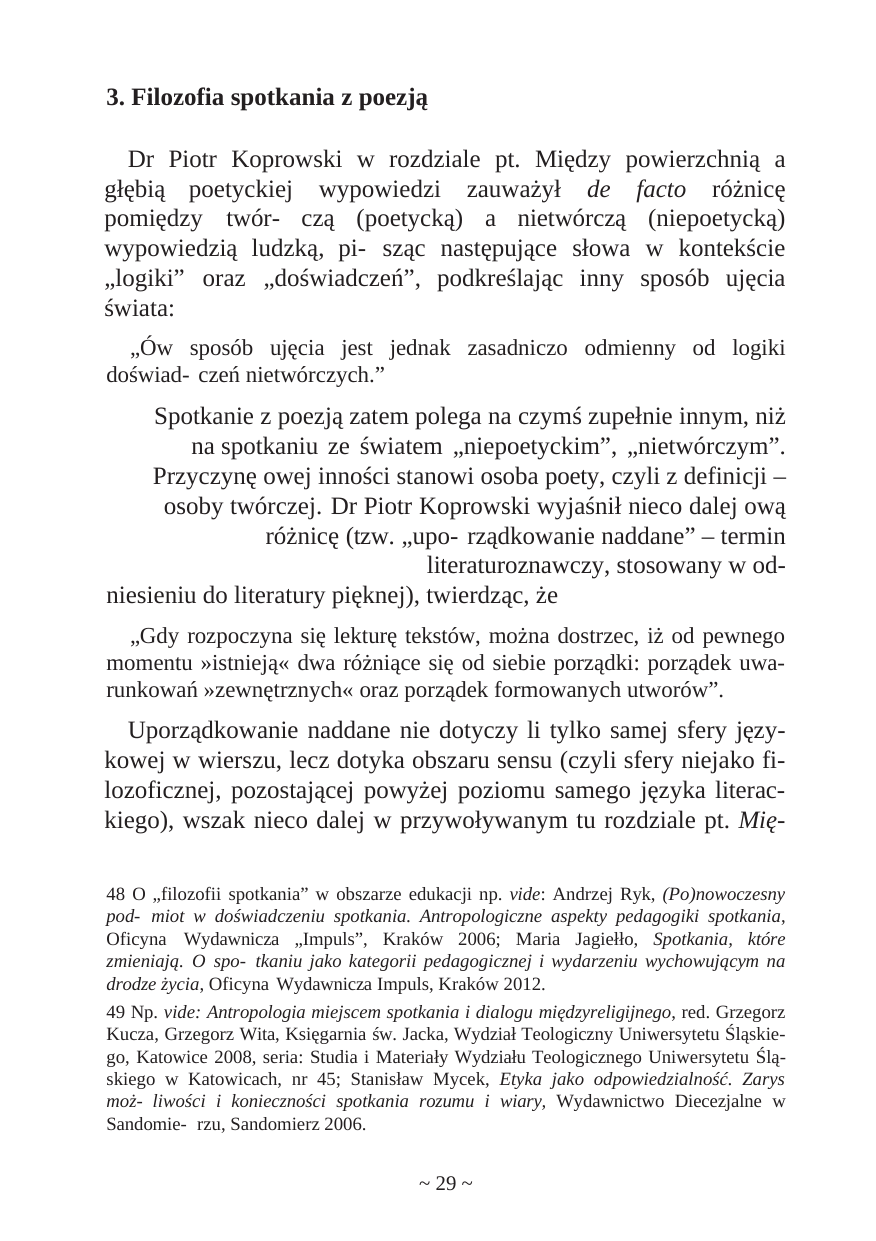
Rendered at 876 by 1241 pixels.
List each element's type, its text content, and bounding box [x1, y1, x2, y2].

text „Gdy rozpoczyna się lekturę tekstów, można dostrzec, iż od pewnego momentu »istnieją« dwa różniące się od siebie porządki: porządek uwa- runkowań »zewnętrznych« oraz porządek formowanych utworów”. [106, 622, 786, 702]
text ~ 29 ~ [419, 1172, 475, 1196]
text Dr Piotr Koprowski w rozdziale pt. Między powierzchnią a głębią poetyckiej wypowiedzi zauważył de facto różnicę pomiędzy twór- czą (poetycką) a nietwórczą (niepoetycką) wypowiedzią ludzką, pi- sząc następujące słowa w kontekście „logiki” oraz „doświadczeń”, podkreślając inny sposób ujęcia świata: [104, 144, 786, 322]
text 3. Filozofia spotkania z poezją [106, 84, 428, 111]
text niesieniu do literatury pięknej), twierdząc, że [106, 581, 787, 609]
text 48 O „filozofii spotkania” w obszarze edukacji np. vide: Andrzej Ryk, (Po)nowoczesny pod- miot w doświadczeniu spotkania. Antropologiczne aspekty pedagogiki spotkania, Oficyna Wydawnicza „Impuls”, Kraków 2006; Maria Jagiełło, Spotkania, które zmieniają. O spo- tkaniu jako kategorii pedagogicznej i wydarzeniu wychowującym na drodze życia, Oficyna Wydawnicza Impuls, Kraków 2012. [106, 883, 786, 994]
text Spotkanie z poezją zatem polega na czymś zupełnie innym, niż na spotkaniu ze światem „niepoetyckim”, „nietwórczym”. Przyczynę owej inności stanowi osoba poety, czyli z definicji – osoby twórczej. Dr Piotr Koprowski wyjaśnił nieco dalej ową różnicę (tzw. „upo- rządkowanie naddane” – termin literaturoznawczy, stosowany w od- [104, 401, 786, 579]
text Uporządkowanie naddane nie dotyczy li tylko samej sfery języ- kowej w wierszu, lecz dotyka obszaru sensu (czyli sfery niejako fi- lozoficznej, pozostającej powyżej poziomu samego języka literac- kiego), wszak nieco dalej w przywoływanym tu rozdziale pt. Mię- dzy powierzchnią a głębią poetyckiej wypowiedzi dr Piotr Koprow- ski stwierdził ogólnie wprost, że [104, 716, 786, 837]
text 49 Np. vide: Antropologia miejscem spotkania i dialogu międzyreligijnego, red. Grzegorz Kucza, Grzegorz Wita, Księgarnia św. Jacka, Wydział Teologiczny Uniwersytetu Śląskie- go, Katowice 2008, seria: Studia i Materiały Wydziału Teologicznego Uniwersytetu Ślą- skiego w Katowicach, nr 45; Stanisław Mycek, Etyka jako odpowiedzialność. Zarys moż- liwości i konieczności spotkania rozumu i wiary, Wydawnictwo Diecezjalne w Sandomie- rzu, Sandomierz 2006. [106, 1001, 786, 1134]
text „Ów sposób ujęcia jest jednak zasadniczo odmienny od logiki doświad- czeń nietwórczych.” [106, 334, 786, 388]
